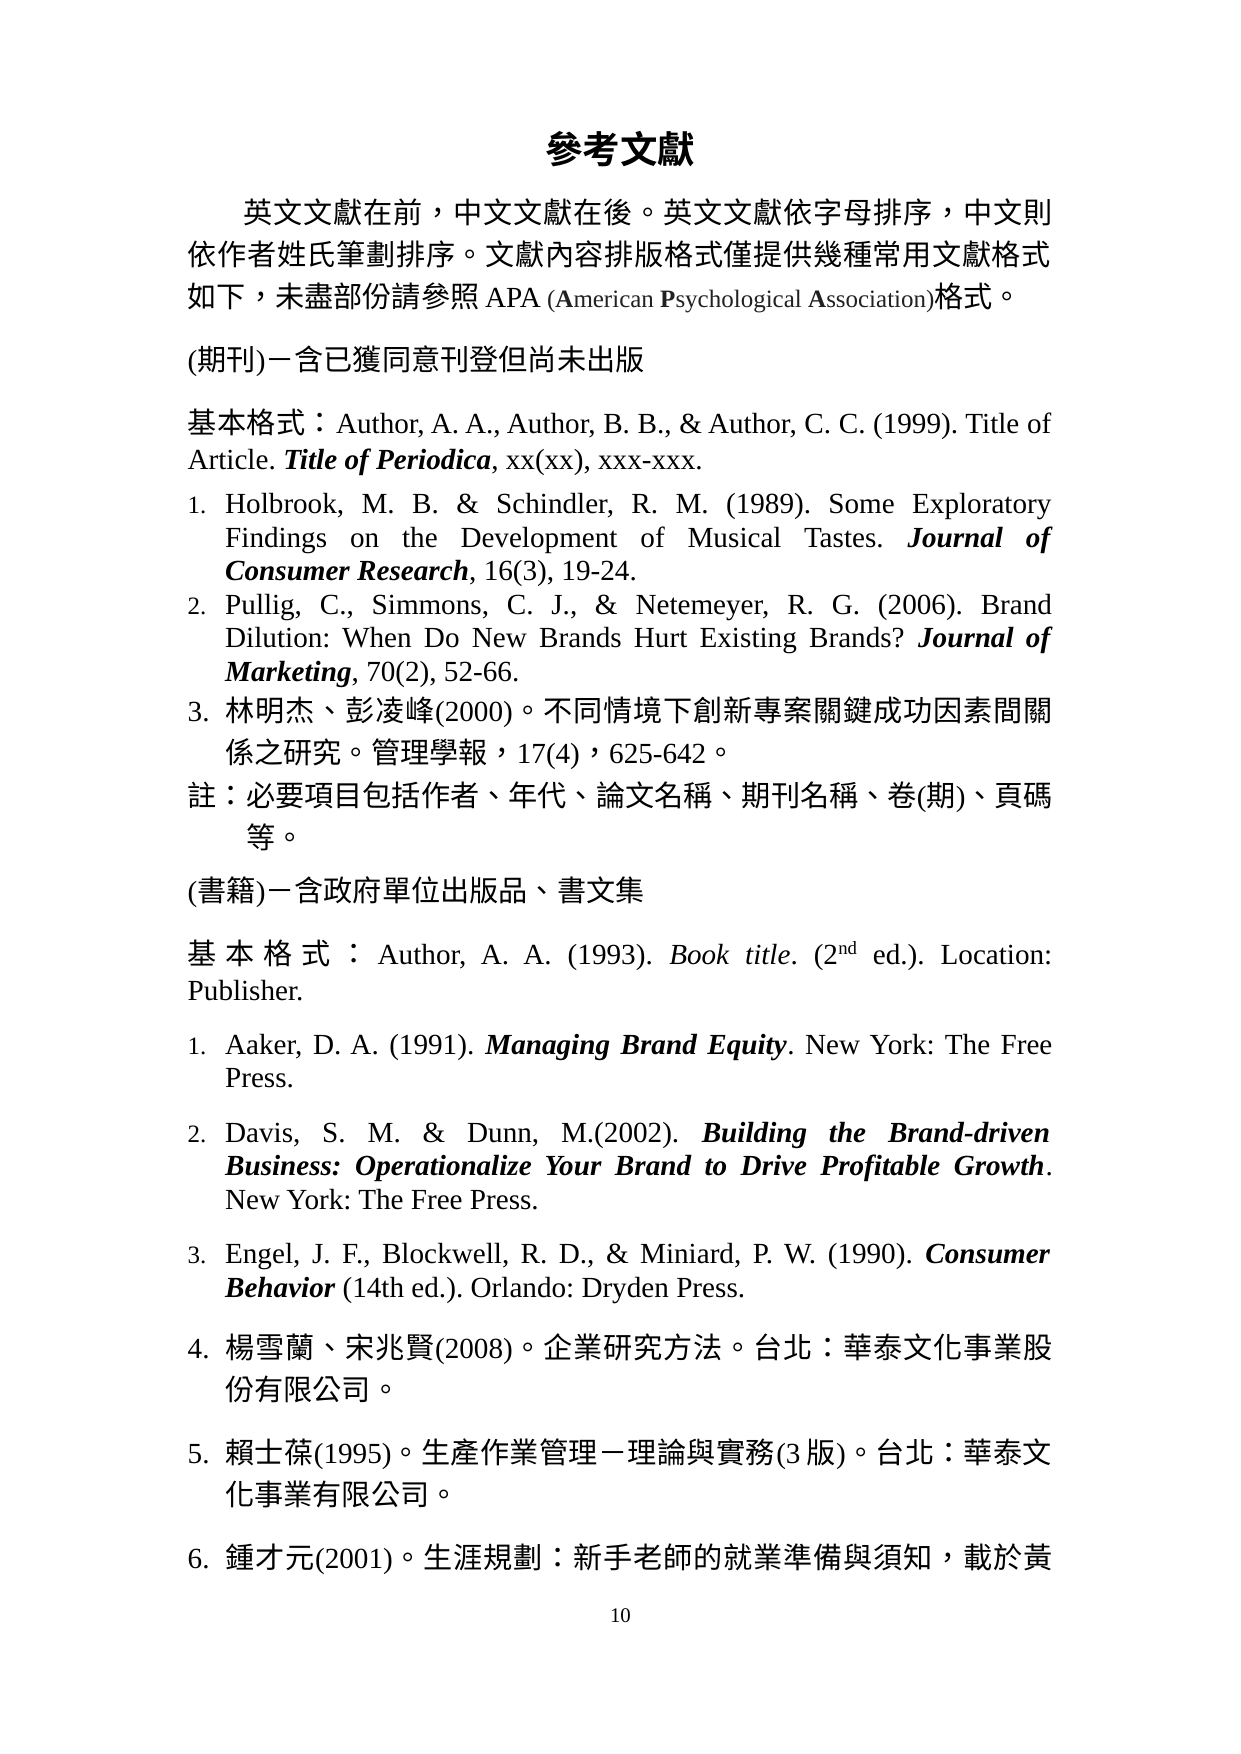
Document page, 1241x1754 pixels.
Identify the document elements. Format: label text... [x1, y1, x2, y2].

text 參考文獻 [187, 106, 1053, 168]
list 林明杰、彭凌峰(2000)。不同情境下創新專案關鍵成功因素間關係之研究。管理學報，17(4)，625-642。 [187, 688, 1053, 772]
list Engel, J. F., Blockwell, R. D., & Miniard, P. W. (1990). Consumer Behavior (14th ed.). Orlando: Dryden Press. [187, 1236, 1053, 1303]
text 註：必要項目包括作者、年代、論文名稱、期刊名稱、卷(期)、頁碼等。 [187, 772, 1053, 857]
text (書籍)－含政府單位出版品、書文集 [187, 867, 1053, 909]
list Pullig, C., Simmons, C. J., & Netemeyer, R. G. (2006). Brand Dilution: When Do New Brands Hurt Existing Brands? Journal of Marketing, 70(2), 52-66. [187, 587, 1053, 688]
list Holbrook, M. B. & Schindler, R. M. (1989). Some Exploratory Findings on the Development of Musical Tastes. Journal of Consumer Research, 16(3), 19-24. [187, 486, 1053, 587]
text 英文文獻在前，中文文獻在後。英文文獻依字母排序，中文則依作者姓氏筆劃排序。文獻內容排版格式僅提供幾種常用文獻格式如下，未盡部份請參照APA (American Psychological Association)格式。 [187, 189, 1053, 316]
list 鍾才元(2001)。生涯規劃：新手老師的就業準備與須知，載於黃正傑、張芬芬(主編)，學為良師－在教育實習中成長(425-457頁)。台北：師大書苑。 [187, 1535, 1053, 1577]
list Aaker, D. A. (1991). Managing Brand Equity. New York: The Free Press. [187, 1027, 1053, 1094]
list 賴士葆(1995)。生產作業管理－理論與實務(3版)。台北：華泰文化事業有限公司。 [187, 1430, 1053, 1514]
text (期刊)－含已獲同意刊登但尚未出版 [187, 337, 1053, 379]
text 基本格式：Author, A. A. (1993). Book title. (2nd ed.). Location: Publisher. [187, 930, 1053, 1006]
text 基本格式：Author, A. A., Author, B. B., & Author, C. C. (1999). Title of Article. Title of Periodica, xx(xx), xxx-xxx. [187, 400, 1053, 476]
list Davis, S. M. & Dunn, M.(2002). Building the Brand-driven Business: Operationalize Your Brand to Drive Profitable Growth. New York: The Free Press. [187, 1115, 1053, 1216]
list 楊雪蘭、宋兆賢(2008)。企業研究方法。台北：華泰文化事業股份有限公司。 [187, 1324, 1053, 1409]
